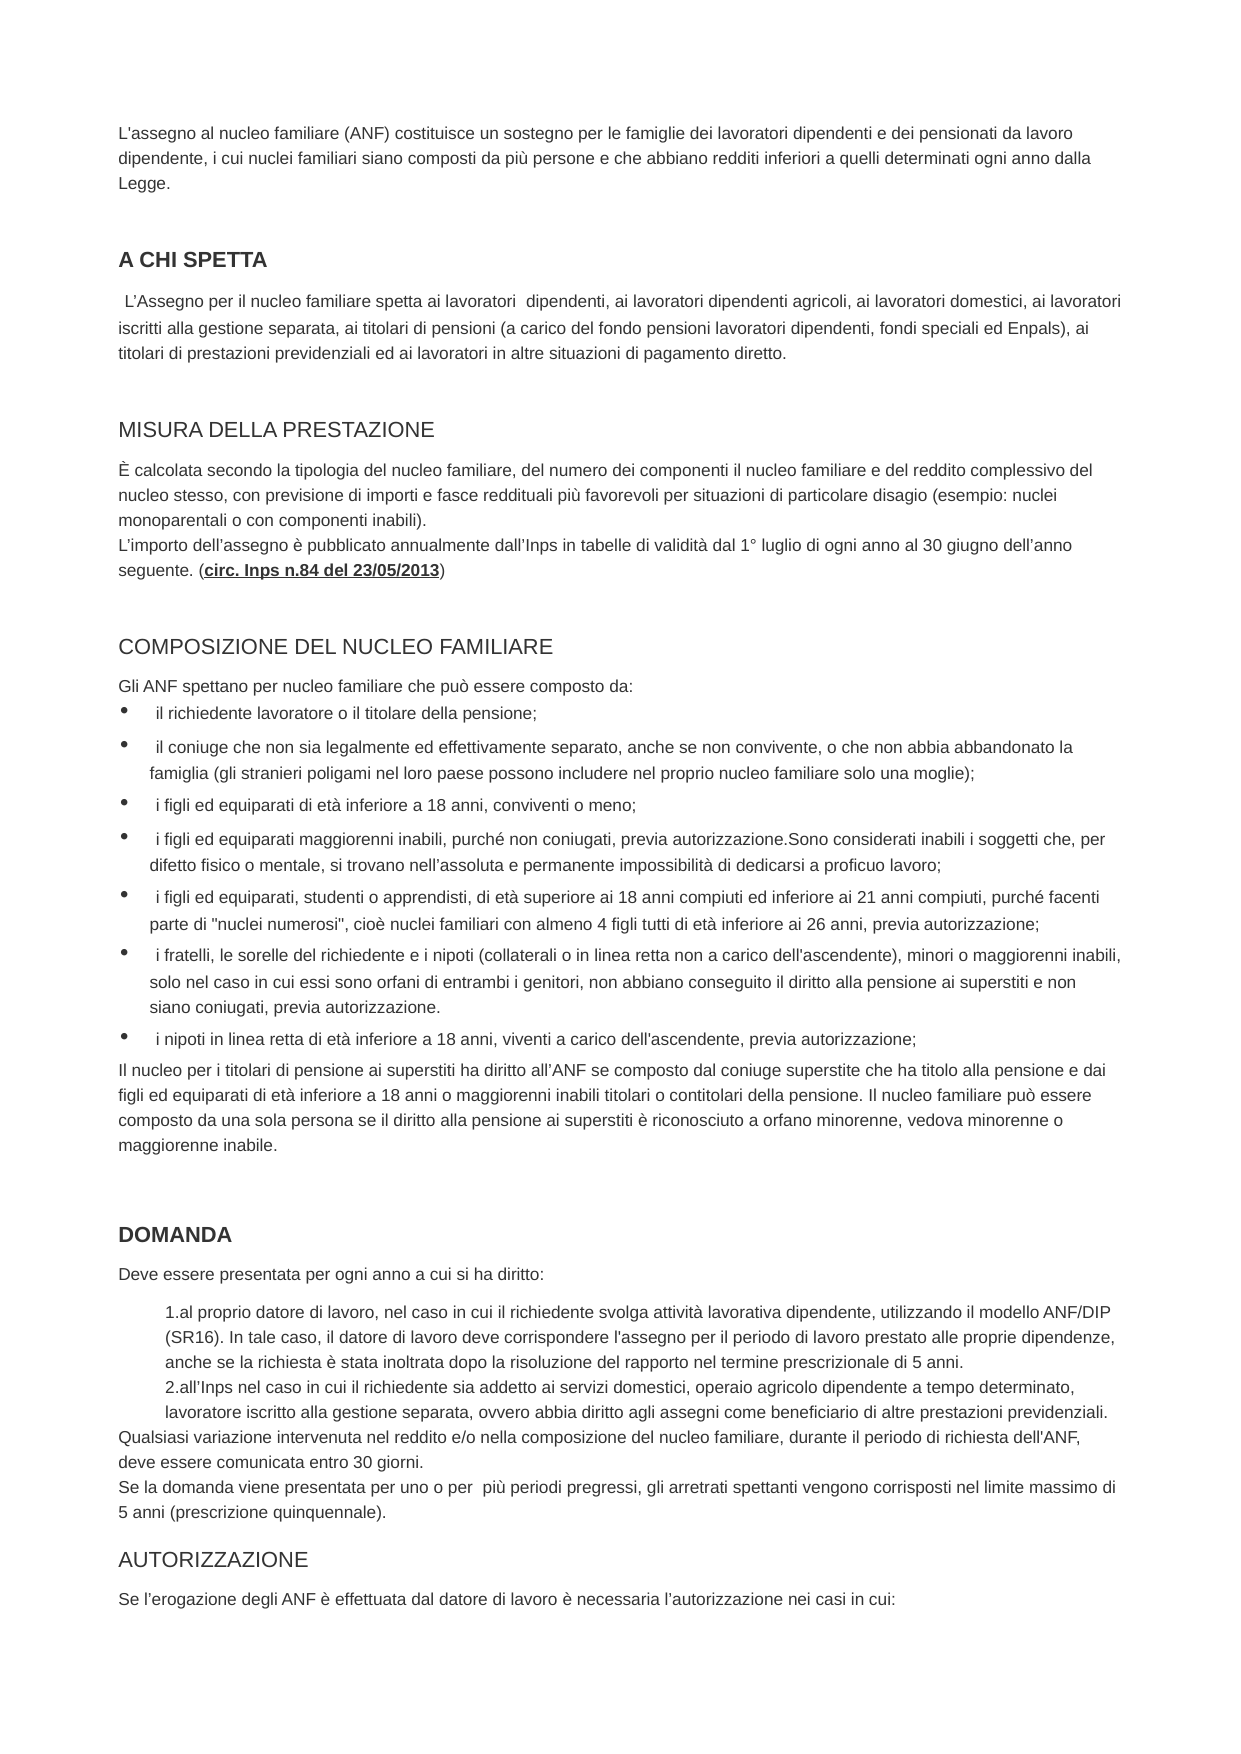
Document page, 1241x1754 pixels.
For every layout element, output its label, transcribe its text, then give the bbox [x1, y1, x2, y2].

list i nipoti in linea retta di età inferiore a 18 anni, viventi a carico dell'ascendente, previa autorizzazione; [120, 1022, 1122, 1051]
text È calcolata secondo la tipologia del nucleo familiare, del numero dei componenti il nucleo familiare e del reddito complessivo del nucleo stesso, con previsione di importi e fasce reddituali più favorevoli per situazioni di particolare disagio (esempio: nuclei monoparentali o con componenti inabili). [118, 455, 1122, 530]
list i fratelli, le sorelle del richiedente e i nipoti (collaterali o in linea retta non a carico dell'ascendente), minori o maggiorenni inabili, solo nel caso in cui essi sono orfani di entrambi i genitori, non abbiano conseguito il diritto alla pensione ai superstiti e non siano coniugati, previa autorizzazione. [120, 938, 1122, 1017]
text Gli ANF spettano per nucleo familiare che può essere composto da: [118, 671, 1122, 696]
text L'assegno al nucleo familiare (ANF) costituisce un sostegno per le famiglie dei lavoratori dipendenti e dei pensionati da lavoro dipendente, i cui nuclei familiari siano composti da più persone e che abbiano redditi inferiori a quelli determinati ogni anno dalla Legge. [118, 118, 1122, 193]
text L’importo dell’assegno è pubblicato annualmente dall’Inps in tabelle di validità dal 1° luglio di ogni anno al 30 giugno dell’anno seguente. (circ. Inps n.84 del 23/05/2013) [118, 530, 1122, 580]
text Il nucleo per i titolari di pensione ai superstiti ha diritto all’ANF se composto dal coniuge superstite che ha titolo alla pensione e dai figli ed equiparati di età inferiore a 18 anni o maggiorenni inabili titolari o contitolari della pensione. Il nucleo familiare può essere composto da una sola persona se il diritto alla pensione ai superstiti è riconosciuto a orfano minorenne, vedova minorenne o maggiorenne inabile. [118, 1055, 1122, 1155]
text Se l’erogazione degli ANF è effettuata dal datore di lavoro è necessaria l’autorizzazione nei casi in cui: [118, 1584, 1122, 1609]
text Deve essere presentata per ogni anno a cui si ha diritto: [118, 1259, 1122, 1284]
list il coniuge che non sia legalmente ed effettivamente separato, anche se non convivente, o che non abbia abbandonato la famiglia (gli stranieri poligami nel loro paese possono includere nel proprio nucleo familiare solo una moglie); [120, 730, 1122, 783]
list i figli ed equiparati di età inferiore a 18 anni, conviventi o meno; [120, 788, 1122, 817]
subtitle AUTORIZZAZIONE [118, 1547, 1122, 1572]
text L’Assegno per il nucleo familiare spetta ai lavoratori dipendenti, ai lavoratori dipendenti agricoli, ai lavoratori domestici, ai lavoratori iscritti alla gestione separata, ai titolari di pensioni (a carico del fondo pensioni lavoratori dipendenti, fondi speciali ed Enpals), ai titolari di prestazioni previdenziali ed ai lavoratori in altre situazioni di pagamento diretto. [118, 284, 1122, 363]
text Qualsiasi variazione intervenuta nel reddito e/o nella composizione del nucleo familiare, durante il periodo di richiesta dell'ANF, deve essere comunicata entro 30 giorni. Se la domanda viene presentata per uno o per più periodi pregressi, gli arretrati spettanti vengono corrisposti nel limite massimo di 5 anni (prescrizione quinquennale). [118, 1422, 1122, 1522]
subtitle COMPOSIZIONE DEL NUCLEO FAMILIARE [118, 633, 1122, 659]
subtitle DOMANDA [118, 1222, 1122, 1247]
list al proprio datore di lavoro, nel caso in cui il richiedente svolga attività lavorativa dipendente, utilizzando il modello ANF/DIP (SR16). In tale caso, il datore di lavoro deve corrispondere l'assegno per il periodo di lavoro prestato alle proprie dipendenze, anche se la richiesta è stata inoltrata dopo la risoluzione del rapporto nel termine prescrizionale di 5 anni. [118, 1297, 1122, 1372]
subtitle A CHI SPETTA [118, 247, 1122, 272]
list il richiedente lavoratore o il titolare della pensione; [120, 696, 1122, 725]
list i figli ed equiparati maggiorenni inabili, purché non coniugati, previa autorizzazione.Sono considerati inabili i soggetti che, per difetto fisico o mentale, si trovano nell’assoluta e permanente impossibilità di dedicarsi a proficuo lavoro; [120, 822, 1122, 875]
list all’Inps nel caso in cui il richiedente sia addetto ai servizi domestici, operaio agricolo dipendente a tempo determinato, lavoratore iscritto alla gestione separata, ovvero abbia diritto agli assegni come beneficiario di altre prestazioni previdenziali. [118, 1372, 1122, 1422]
list i figli ed equiparati, studenti o apprendisti, di età superiore ai 18 anni compiuti ed inferiore ai 21 anni compiuti, purché facenti parte di "nuclei numerosi", cioè nuclei familiari con almeno 4 figli tutti di età inferiore ai 26 anni, previa autorizzazione; [120, 880, 1122, 934]
subtitle MISURA DELLA PRESTAZIONE [118, 417, 1122, 442]
